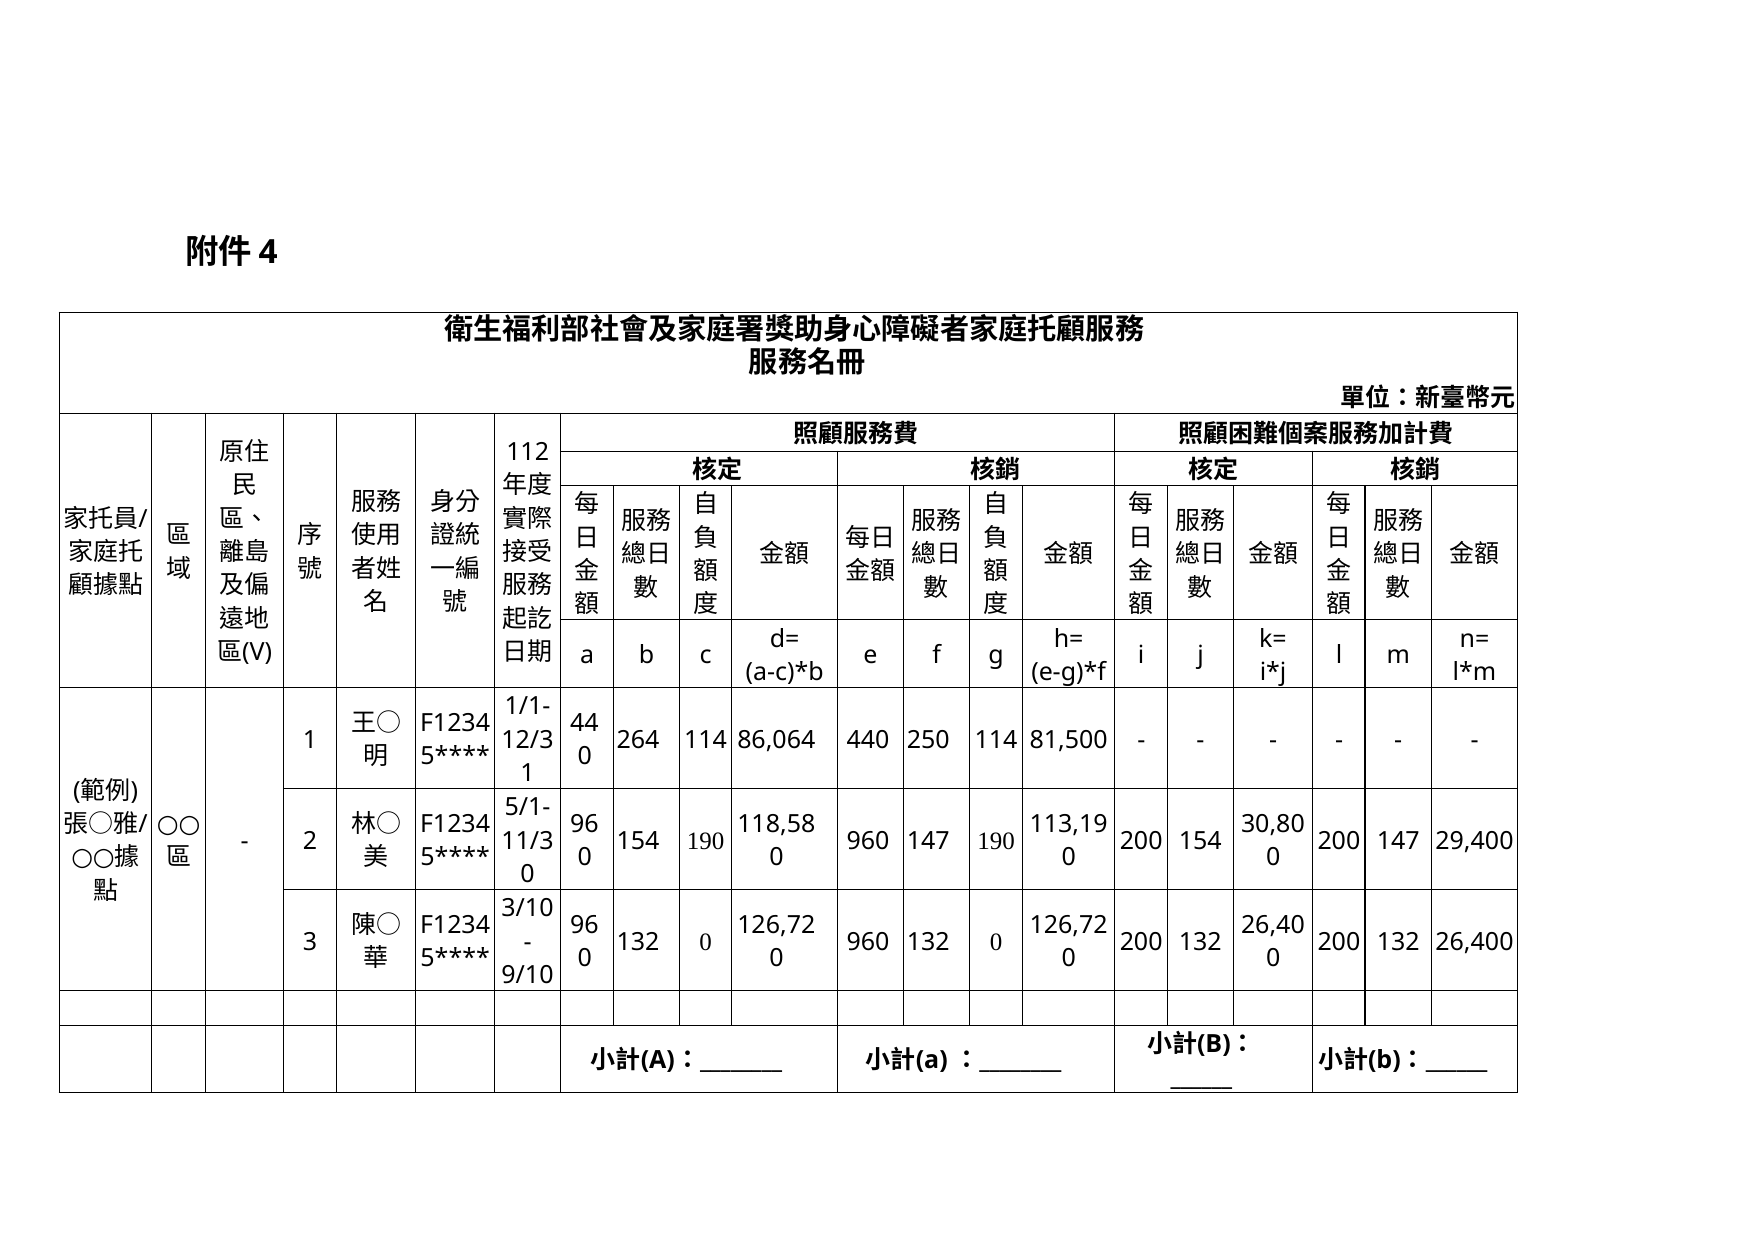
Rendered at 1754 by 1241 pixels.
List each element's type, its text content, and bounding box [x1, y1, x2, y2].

table_cell 86,064 [732, 688, 837, 788]
table_cell 小計(A)：________ [561, 1026, 837, 1092]
table_cell 每日金額 [1115, 486, 1167, 619]
table_cell (範例) 張○雅/○○據點 [60, 688, 151, 990]
table_cell 960 [838, 789, 903, 889]
table_cell 200 [1313, 890, 1364, 990]
table_cell [495, 991, 560, 1024]
table_cell 5/1-11/30 [495, 789, 560, 889]
table_cell 服務總日數 [1366, 486, 1431, 619]
table_cell 3/10-9/10 [495, 890, 560, 990]
table_cell g [970, 620, 1022, 687]
table_cell [1366, 991, 1431, 1024]
table_cell 264 [614, 688, 679, 788]
table_cell f [904, 620, 969, 687]
table_cell 190 [970, 789, 1022, 889]
table_cell [152, 991, 205, 1024]
table_cell 小計(b)：______ [1313, 1026, 1517, 1092]
table_cell [1023, 991, 1114, 1024]
table_cell 112年度實際接受服務起訖日期 [495, 414, 560, 687]
table_cell [337, 991, 415, 1024]
subtitle 附件4 [185, 225, 1606, 274]
table_cell 132 [904, 890, 969, 990]
table_cell 132 [614, 890, 679, 990]
table_cell [970, 991, 1022, 1024]
table_cell 照顧服務費 [561, 414, 1114, 451]
table_cell 26,400 [1432, 890, 1517, 990]
table_cell F12345**** [416, 688, 494, 788]
table_cell 3 [284, 890, 336, 990]
table_cell 960 [838, 890, 903, 990]
table_cell 身分證統一編號 [416, 414, 494, 687]
table_cell [416, 991, 494, 1024]
table_cell m [1366, 620, 1431, 687]
table_cell 服務總日數 [1168, 486, 1233, 619]
table_cell 序號 [284, 414, 336, 687]
table_cell 30,800 [1234, 789, 1312, 889]
table_cell 190 [680, 789, 731, 889]
table_cell F12345**** [416, 789, 494, 889]
table_cell 原住民區、離島及偏遠地區(V) [206, 414, 283, 687]
table_cell [614, 991, 679, 1024]
table_cell [732, 991, 837, 1024]
table_cell e [838, 620, 903, 687]
table_cell [1313, 991, 1364, 1024]
table_cell 每日金額 [561, 486, 613, 619]
table_cell - [1168, 688, 1233, 788]
table_cell 250 [904, 688, 969, 788]
table_cell 440 [561, 688, 613, 788]
table_cell 核定 [561, 452, 837, 485]
table_cell c [680, 620, 731, 687]
table_cell 每日金額 [1313, 486, 1364, 619]
table_cell 1/1-12/31 [495, 688, 560, 788]
table_cell 服務總日數 [904, 486, 969, 619]
table_cell - [1366, 688, 1431, 788]
table_cell [838, 991, 903, 1024]
table_cell [284, 991, 336, 1024]
table_cell 960 [561, 890, 613, 990]
table_cell 服務使用者姓名 [337, 414, 415, 687]
table_cell 440 [838, 688, 903, 788]
table_cell [60, 991, 151, 1024]
table_cell [680, 991, 731, 1024]
table_cell 0 [970, 890, 1022, 990]
table_cell 核銷 [838, 452, 1114, 485]
table_cell 金額 [732, 486, 837, 619]
table_cell F12345**** [416, 890, 494, 990]
table_cell j [1168, 620, 1233, 687]
table_cell k= i*j [1234, 620, 1312, 687]
table_cell 核銷 [1313, 452, 1517, 485]
table_cell [1234, 991, 1312, 1024]
table_cell i [1115, 620, 1167, 687]
table_cell 金額 [1234, 486, 1312, 619]
table_cell d= (a-c)*b [732, 620, 837, 687]
table_cell 家托員/ 家庭托顧據點 [60, 414, 151, 687]
table_cell [284, 1026, 336, 1092]
table_cell 147 [904, 789, 969, 889]
table_cell - [1234, 688, 1312, 788]
table_cell 小計(B)：______ [1115, 1026, 1312, 1092]
table_cell 154 [614, 789, 679, 889]
table_cell [1115, 991, 1167, 1024]
table_cell 118,580 [732, 789, 837, 889]
table_cell [60, 1026, 151, 1092]
table_cell 132 [1366, 890, 1431, 990]
table_cell [495, 1026, 560, 1092]
table_cell 114 [970, 688, 1022, 788]
table_cell 照顧困難個案服務加計費 [1115, 414, 1517, 451]
table_cell 132 [1168, 890, 1233, 990]
table_header 衛生福利部社會及家庭署獎助身心障礙者家庭托顧服務 服務名冊 單位：新臺幣元 [60, 313, 1517, 413]
table_cell n= l*m [1432, 620, 1517, 687]
table_cell 154 [1168, 789, 1233, 889]
table_cell 147 [1366, 789, 1431, 889]
table_cell 自負 額度 [970, 486, 1022, 619]
table_cell 小計(a) ：________ [838, 1026, 1114, 1092]
table_cell [206, 991, 283, 1024]
table_cell 200 [1115, 789, 1167, 889]
table_cell 26,400 [1234, 890, 1312, 990]
table_cell [1432, 991, 1517, 1024]
table_cell 126,720 [1023, 890, 1114, 990]
table_cell 960 [561, 789, 613, 889]
table_cell 區域 [152, 414, 205, 687]
table_cell 金額 [1432, 486, 1517, 619]
table_cell - [1313, 688, 1364, 788]
table_cell 核定 [1115, 452, 1312, 485]
table_cell [416, 1026, 494, 1092]
table_cell 陳○華 [337, 890, 415, 990]
table_cell 自負 額度 [680, 486, 731, 619]
table_cell [1168, 991, 1233, 1024]
table_cell 服務總日數 [614, 486, 679, 619]
table_cell 0 [680, 890, 731, 990]
table_cell [904, 991, 969, 1024]
table_cell 113,190 [1023, 789, 1114, 889]
table_cell ○○區 [152, 688, 205, 990]
table_cell 每日金額 [838, 486, 903, 619]
table_cell [337, 1026, 415, 1092]
table_cell 王○明 [337, 688, 415, 788]
table_cell [206, 1026, 283, 1092]
table_cell 200 [1313, 789, 1364, 889]
table_cell l [1313, 620, 1364, 687]
table_cell h= (e-g)*f [1023, 620, 1114, 687]
table_cell - [206, 688, 283, 990]
table_cell 29,400 [1432, 789, 1517, 889]
table_cell 81,500 [1023, 688, 1114, 788]
table_cell 金額 [1023, 486, 1114, 619]
table_cell b [614, 620, 679, 687]
table_cell 114 [680, 688, 731, 788]
table_cell - [1115, 688, 1167, 788]
table_cell [152, 1026, 205, 1092]
table_cell 126,720 [732, 890, 837, 990]
table_cell 1 [284, 688, 336, 788]
table_cell a [561, 620, 613, 687]
table_cell 2 [284, 789, 336, 889]
table_cell [561, 991, 613, 1024]
table_cell 林○美 [337, 789, 415, 889]
table_cell 200 [1115, 890, 1167, 990]
table_cell - [1432, 688, 1517, 788]
